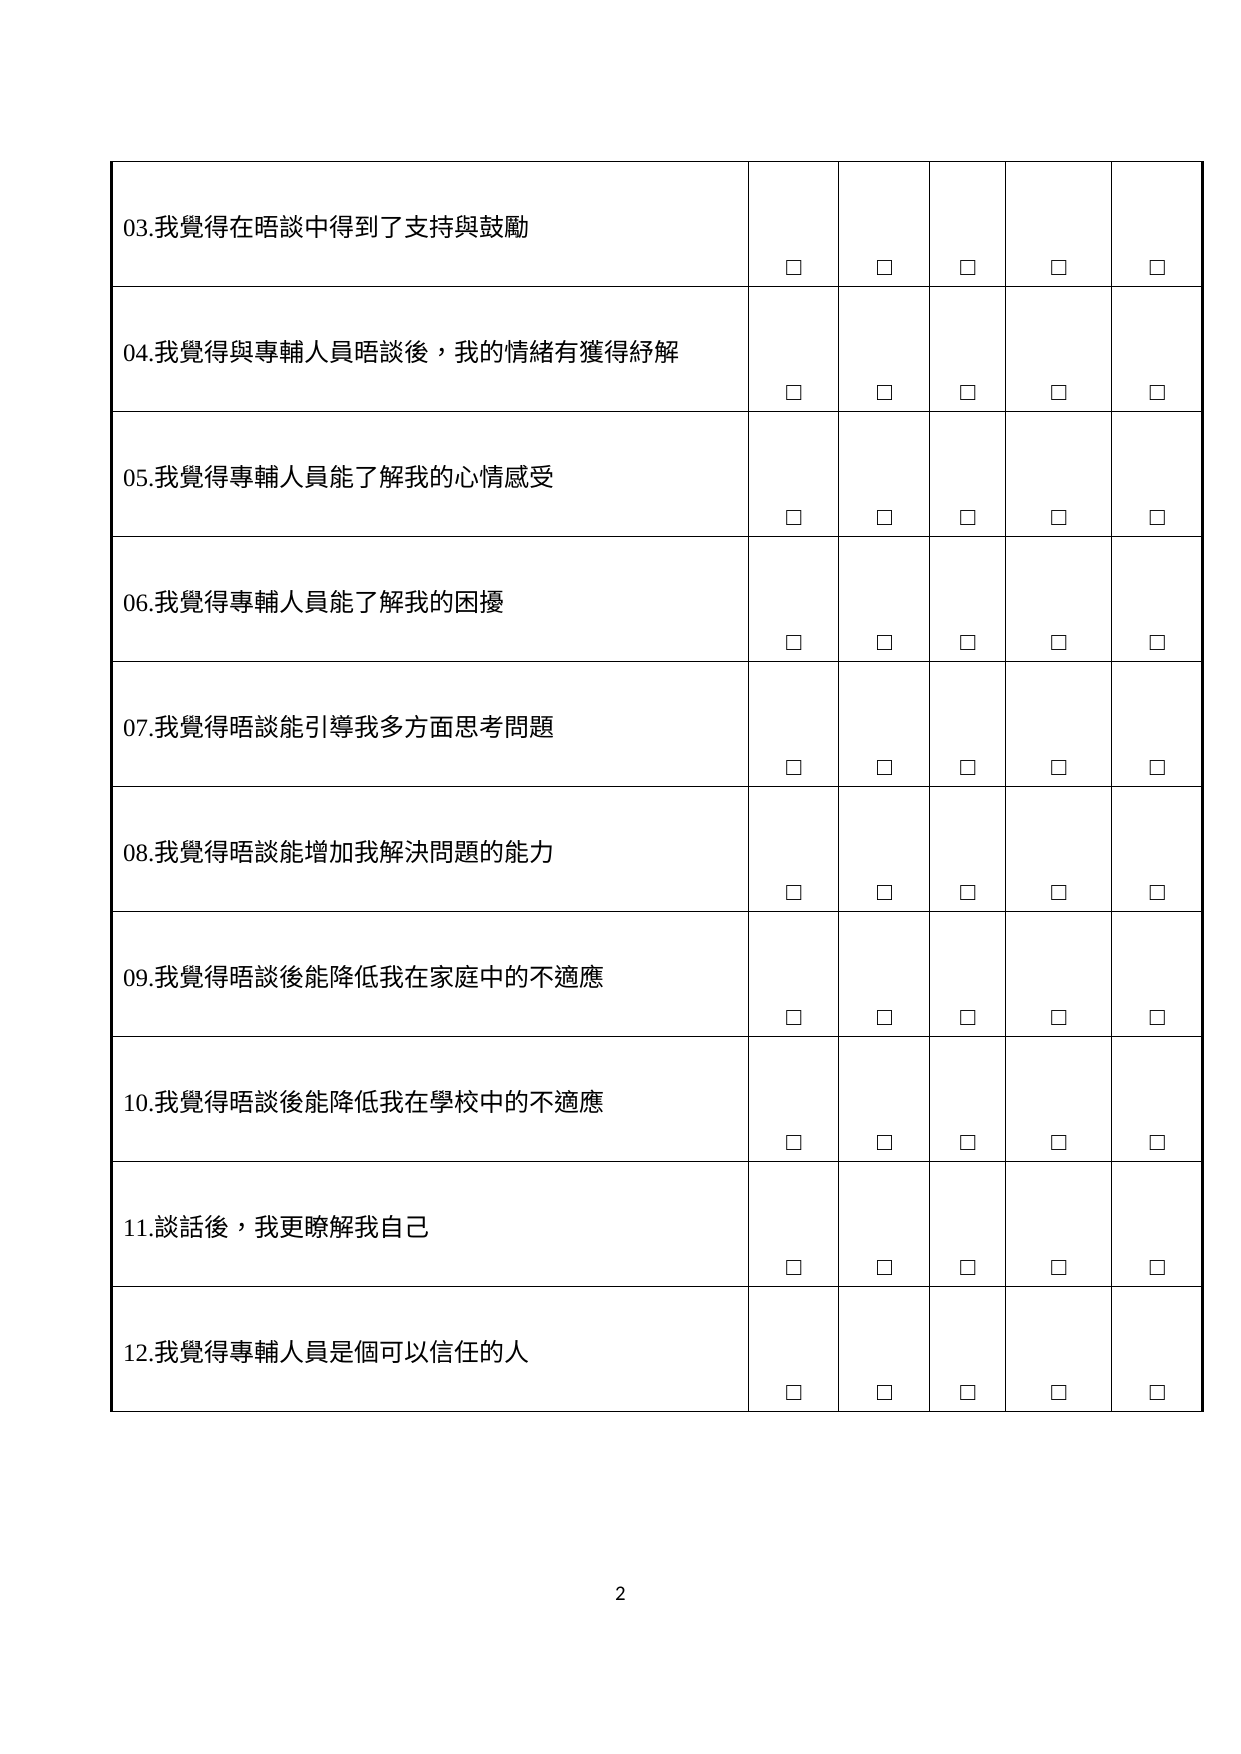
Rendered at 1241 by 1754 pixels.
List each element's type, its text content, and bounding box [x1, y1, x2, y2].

table_cell □ [749, 1287, 838, 1411]
table_cell □ [749, 162, 838, 286]
table_cell □ [749, 787, 838, 911]
table_cell 11.談話後，我更瞭解我自己 [113, 1162, 748, 1286]
table_cell 05.我覺得專輔人員能了解我的心情感受 [113, 412, 748, 536]
table_cell □ [1006, 787, 1111, 911]
table_cell □ [839, 912, 929, 1036]
table_cell □ [1006, 662, 1111, 786]
table_cell □ [839, 412, 929, 536]
table_cell □ [930, 1162, 1005, 1286]
table_cell □ [839, 1287, 929, 1411]
table_cell □ [749, 912, 838, 1036]
table_cell □ [1112, 1287, 1201, 1411]
table_cell □ [1006, 1162, 1111, 1286]
table_cell □ [1006, 162, 1111, 286]
table_cell □ [1006, 1037, 1111, 1161]
table_cell 07.我覺得晤談能引導我多方面思考問題 [113, 662, 748, 786]
table_cell □ [839, 162, 929, 286]
table_cell 04.我覺得與專輔人員晤談後，我的情緒有獲得紓解 [113, 287, 748, 411]
table_cell □ [1006, 287, 1111, 411]
table_cell □ [930, 162, 1005, 286]
table_cell □ [1112, 662, 1201, 786]
table_cell □ [1006, 1287, 1111, 1411]
table_cell □ [930, 662, 1005, 786]
table_cell □ [839, 537, 929, 661]
table_cell □ [1112, 162, 1201, 286]
table_cell □ [930, 1037, 1005, 1161]
table_cell □ [1112, 412, 1201, 536]
table_cell □ [749, 537, 838, 661]
table_cell □ [839, 1037, 929, 1161]
table_cell □ [749, 662, 838, 786]
table_cell □ [1006, 912, 1111, 1036]
table_cell 09.我覺得晤談後能降低我在家庭中的不適應 [113, 912, 748, 1036]
table_cell □ [749, 412, 838, 536]
table_cell □ [930, 412, 1005, 536]
table_cell □ [839, 287, 929, 411]
table_cell □ [1112, 912, 1201, 1036]
table_cell □ [1112, 1162, 1201, 1286]
table_cell □ [1112, 787, 1201, 911]
table_cell □ [749, 287, 838, 411]
table_cell 08.我覺得晤談能增加我解決問題的能力 [113, 787, 748, 911]
table_cell □ [749, 1037, 838, 1161]
table_cell □ [839, 1162, 929, 1286]
table_cell 10.我覺得晤談後能降低我在學校中的不適應 [113, 1037, 748, 1161]
table_cell □ [1112, 537, 1201, 661]
table_cell □ [930, 287, 1005, 411]
table_cell □ [930, 787, 1005, 911]
table_cell □ [930, 1287, 1005, 1411]
table_cell □ [839, 662, 929, 786]
table_cell □ [930, 912, 1005, 1036]
table_cell 06.我覺得專輔人員能了解我的困擾 [113, 537, 748, 661]
table_cell □ [930, 537, 1005, 661]
table_cell □ [749, 1162, 838, 1286]
table_cell 03.我覺得在晤談中得到了支持與鼓勵 [113, 162, 748, 286]
table_cell □ [1112, 1037, 1201, 1161]
table_cell □ [1006, 537, 1111, 661]
table_cell 12.我覺得專輔人員是個可以信任的人 [113, 1287, 748, 1411]
table_cell □ [1112, 287, 1201, 411]
table_cell □ [839, 787, 929, 911]
table_cell □ [1006, 412, 1111, 536]
